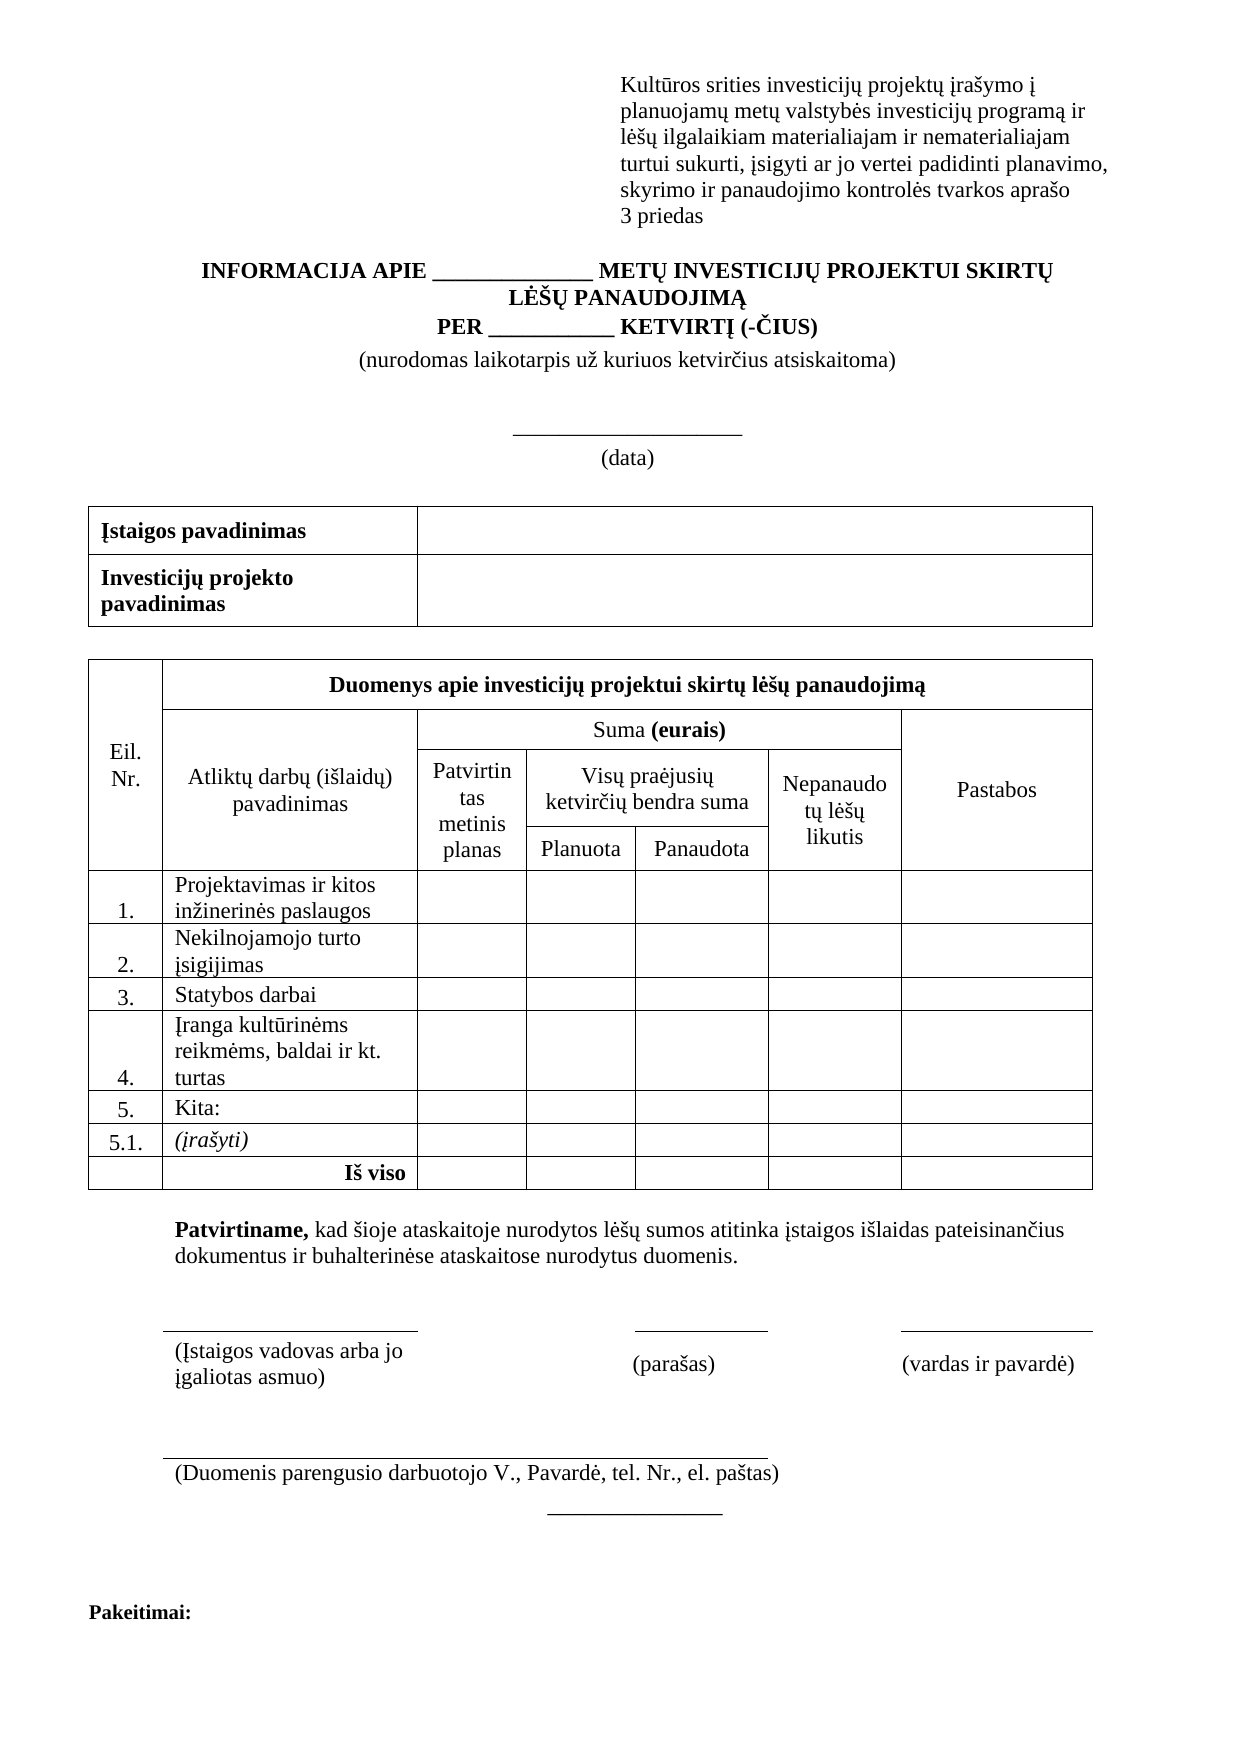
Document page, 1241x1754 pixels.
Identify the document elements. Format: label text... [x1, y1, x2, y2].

table_cell [418, 376, 526, 409]
table_cell [418, 1124, 526, 1156]
text planuojamų metų valstybės investicijų programą ir [620, 97, 1181, 123]
table_cell [418, 627, 526, 659]
table_cell [163, 1269, 418, 1298]
table_cell [89, 1394, 163, 1425]
table_cell [769, 924, 901, 977]
table_cell Įstaigos pavadinimas [89, 507, 417, 554]
table_cell Investicijų projekto pavadinimas [89, 555, 417, 626]
table_cell [418, 1269, 526, 1298]
table_cell [89, 441, 163, 473]
table_cell [418, 1011, 526, 1090]
table_cell [89, 409, 163, 441]
table_cell [526, 1269, 635, 1298]
table_cell [163, 1190, 418, 1216]
table_cell (parašas) [620, 1331, 768, 1394]
table_cell Visų praėjusių ketvirčių bendra suma [527, 750, 768, 826]
table_cell (Įstaigos vadovas arba jo įgaliotas asmuo) [163, 1332, 418, 1394]
table_cell [418, 978, 526, 1010]
text turtui sukurti, įsigyti ar jo vertei padidinti planavimo, [620, 150, 1181, 176]
table_cell [901, 1269, 1092, 1298]
table_cell [527, 1124, 635, 1156]
table_cell Projektavimas ir kitos inžinerinės paslaugos [163, 871, 417, 923]
table_cell [527, 978, 635, 1010]
table_cell [418, 507, 1092, 554]
table_cell [902, 871, 1092, 923]
table_cell [769, 1011, 901, 1090]
table_cell 2. [89, 924, 162, 977]
table_cell [526, 376, 635, 409]
table_cell [901, 1298, 1092, 1331]
table_cell [163, 1298, 418, 1331]
table_cell [636, 924, 768, 977]
table_cell Nekilnojamojo turto įsigijimas [163, 924, 417, 977]
table_cell Panaudota [636, 827, 768, 869]
table_cell Planuota [527, 827, 635, 869]
table_cell [418, 871, 526, 923]
table_cell [526, 473, 635, 506]
table_cell Pastabos [902, 710, 1092, 869]
table_cell [527, 871, 635, 923]
table_cell [902, 924, 1092, 977]
table_cell Nepanaudotų lėšų likutis [769, 750, 901, 869]
table_cell ____________________ [163, 409, 1092, 441]
table_cell [418, 924, 526, 977]
table_cell [768, 376, 901, 409]
table_cell [902, 978, 1092, 1010]
table_cell [527, 1011, 635, 1090]
table_cell 5. [89, 1091, 162, 1123]
table_cell (nurodomas laikotarpis už kuriuos ketvirčius atsiskaitoma) [163, 343, 1092, 376]
table_cell Atliktų darbų (išlaidų) pavadinimas [163, 710, 417, 869]
table_cell [635, 376, 768, 409]
table_cell [901, 1190, 1092, 1216]
table_cell [163, 627, 418, 659]
table_cell Patvirtiname, kad šioje ataskaitoje nurodytos lėšų sumos atitinka įstaigos išlaidas pateisinančius dokumentus ir buhalterinėse ataskaitose nurodytus duomenis. [163, 1216, 1092, 1268]
table_cell [418, 555, 1092, 626]
table_cell [163, 473, 418, 506]
table_cell [89, 1269, 163, 1298]
table_cell [89, 310, 163, 343]
table_cell (vardas ir pavardė) [901, 1332, 1092, 1394]
text skyrimo ir panaudojimo kontrolės tvarkos aprašo [620, 176, 1181, 202]
table_cell PER ___________ KETVIRTĮ (-ČIUS) [163, 310, 1092, 343]
table_cell [418, 1331, 526, 1394]
table_cell [768, 627, 901, 659]
table_cell [768, 1331, 901, 1394]
table_cell [526, 627, 635, 659]
table_cell [527, 1157, 635, 1188]
table_cell [768, 1425, 901, 1458]
table_cell [769, 1157, 901, 1188]
table_cell [769, 1124, 901, 1156]
table_cell [418, 1298, 526, 1331]
table_cell [768, 1394, 901, 1425]
table_cell [635, 1190, 768, 1216]
table_cell [418, 1157, 526, 1188]
table_cell [636, 978, 768, 1010]
table_cell [526, 1394, 635, 1425]
table_cell [768, 1298, 901, 1331]
table_cell [89, 627, 163, 659]
table_cell [527, 1091, 635, 1123]
table_cell Suma (eurais) [418, 710, 901, 749]
table_cell [526, 1331, 620, 1394]
table_cell Duomenys apie investicijų projektui skirtų lėšų panaudojimą [163, 660, 1092, 709]
table_cell [89, 1157, 162, 1188]
text Pakeitimai: [89, 1600, 1181, 1624]
table_cell 3. [89, 978, 162, 1010]
table_cell Įranga kultūrinėms reikmėms, baldai ir kt. turtas [163, 1011, 417, 1090]
table_cell [163, 1394, 418, 1425]
table_cell [901, 1425, 1092, 1458]
table_cell [902, 1157, 1092, 1188]
table_cell [418, 1394, 526, 1425]
table_cell [89, 473, 163, 506]
table_cell [418, 1190, 526, 1216]
table_cell 5.1. [89, 1124, 162, 1156]
table_header INFORMACIJA APIE ______________ METŲ INVESTICIJŲ PROJEKTUI SKIRTŲ LĖŠŲ PANAUDOJIMĄ [163, 258, 1092, 310]
table_cell [163, 1425, 768, 1458]
table_cell [636, 1091, 768, 1123]
text 3 priedas [620, 202, 1181, 229]
text lėšų ilgalaikiam materialiajam ir nematerialiajam [620, 123, 1181, 150]
table_cell [902, 1124, 1092, 1156]
table_cell [769, 978, 901, 1010]
table_cell [89, 376, 163, 409]
table_header [89, 258, 163, 310]
table_cell [635, 1269, 768, 1298]
table_cell 1. [89, 871, 162, 923]
table_cell [902, 1091, 1092, 1123]
table_cell [89, 343, 163, 376]
table_cell [768, 473, 901, 506]
table_cell [89, 1216, 163, 1268]
table_cell [526, 1298, 635, 1331]
table_cell Patvirtintas metinis planas [418, 750, 526, 869]
table_cell [901, 473, 1092, 506]
table_cell [636, 1124, 768, 1156]
text ______________ [89, 1489, 1181, 1518]
table_cell Eil. Nr. [89, 660, 162, 869]
table_cell [526, 1190, 635, 1216]
table_cell 4. [89, 1011, 162, 1090]
table_cell [635, 473, 768, 506]
table_cell [89, 1298, 163, 1331]
table_cell (įrašyti) [163, 1124, 417, 1156]
table_cell [418, 1091, 526, 1123]
table_cell Kita: [163, 1091, 417, 1123]
text Kultūros srities investicijų projektų įrašymo į [620, 71, 1181, 97]
table_cell [902, 1011, 1092, 1090]
table_cell [636, 871, 768, 923]
table_cell [527, 924, 635, 977]
table_cell [768, 1269, 901, 1298]
table_cell [901, 1394, 1092, 1425]
table_cell (data) [163, 441, 1092, 473]
table_cell [89, 1331, 163, 1394]
table_cell [635, 1394, 768, 1425]
table_cell [768, 1190, 901, 1216]
table_cell [901, 627, 1092, 659]
table_cell [636, 1157, 768, 1188]
table_cell [635, 627, 768, 659]
table_cell [901, 376, 1092, 409]
table_cell [89, 1190, 163, 1216]
table_cell [636, 1011, 768, 1090]
table_cell [769, 871, 901, 923]
table_cell [418, 473, 526, 506]
table_cell [89, 1425, 163, 1458]
table_cell [635, 1298, 768, 1331]
table_cell [163, 376, 418, 409]
table_cell [89, 1458, 163, 1489]
table_cell Iš viso [163, 1157, 417, 1188]
table_cell Statybos darbai [163, 978, 417, 1010]
table_cell (Duomenis parengusio darbuotojo V., Pavardė, tel. Nr., el. paštas) [163, 1458, 1092, 1489]
table_cell [769, 1091, 901, 1123]
